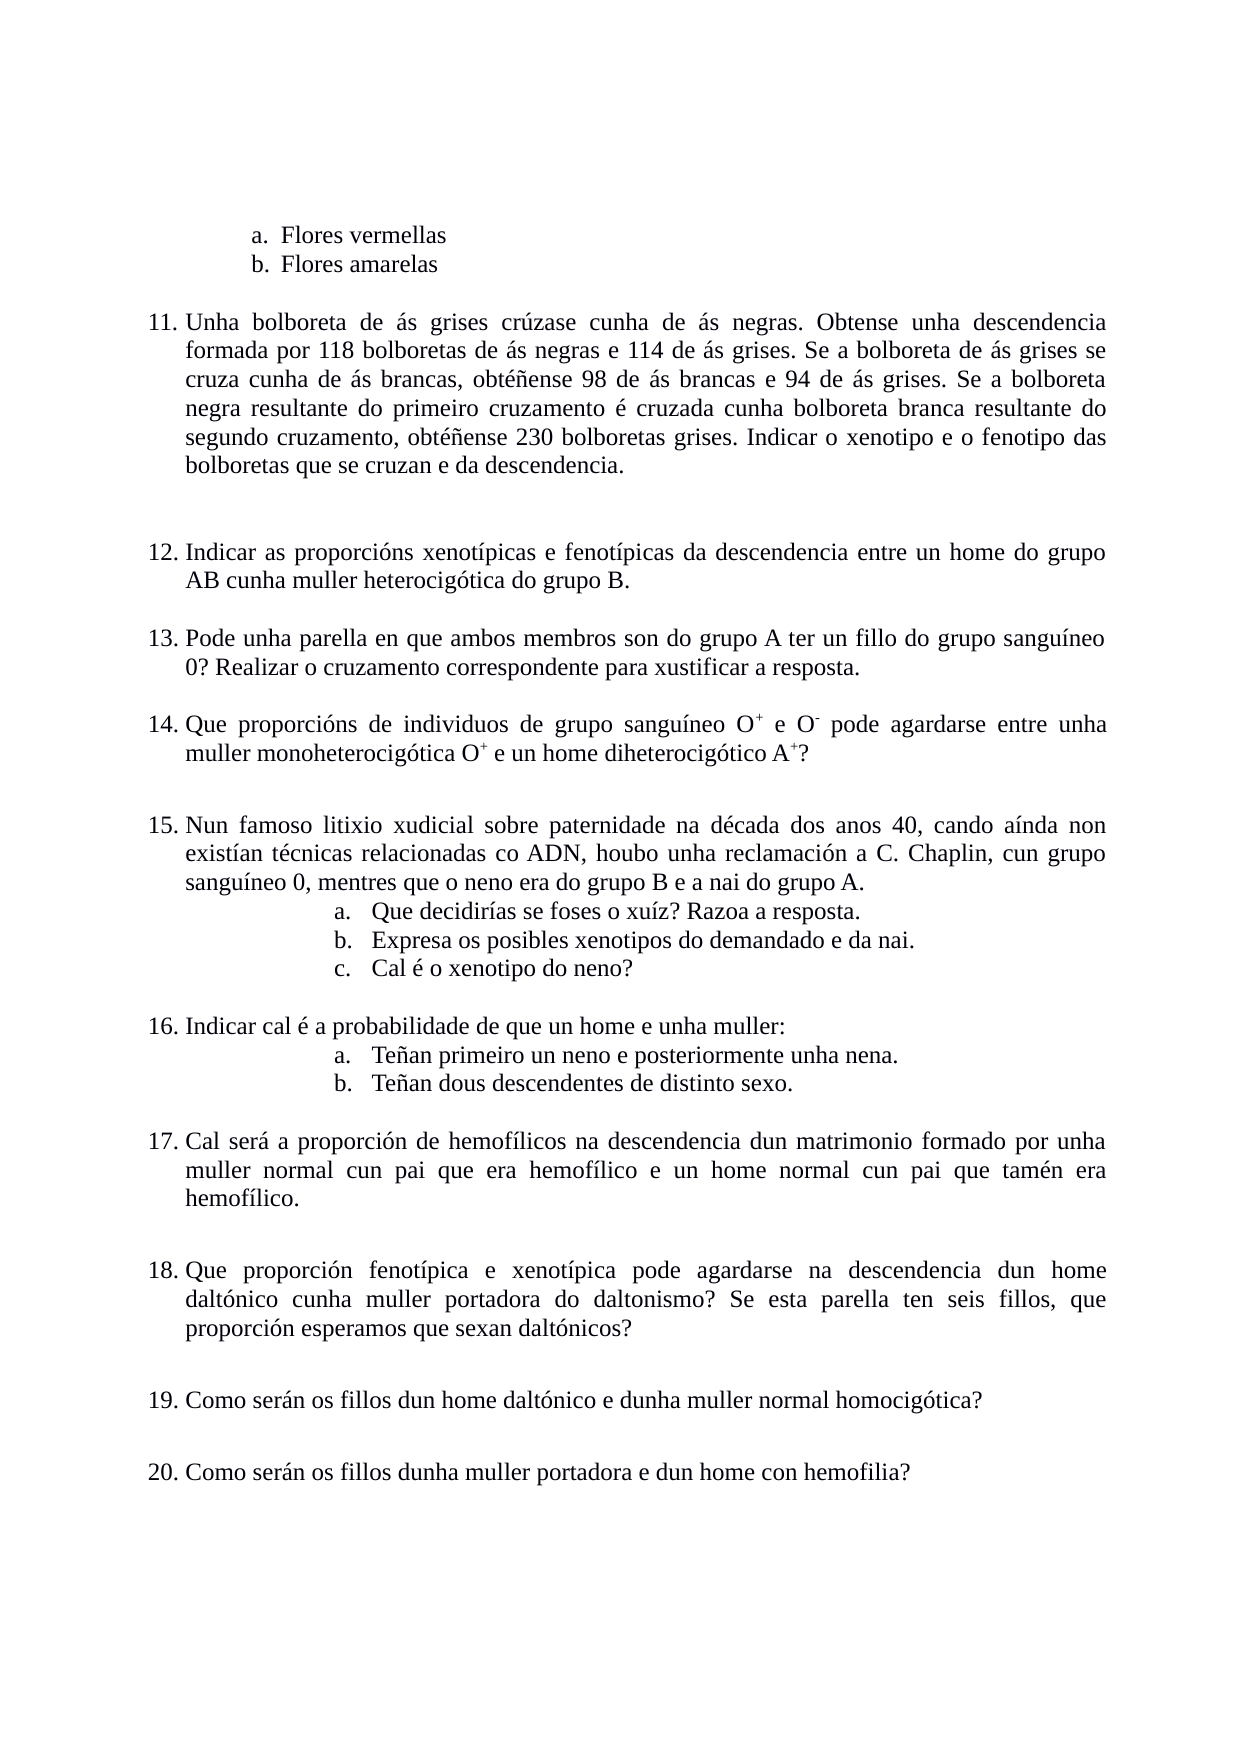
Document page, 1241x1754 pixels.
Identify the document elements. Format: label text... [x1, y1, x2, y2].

list Como serán os fillos dun home daltónico e dunha muller normal homocigótica? [148, 1385, 1107, 1413]
list Nun famoso litixio xudicial sobre paternidade na década dos anos 40, cando aínda non existían técnicas relacionadas co ADN, houbo unha reclamación a C. Chaplin, cun grupo sanguíneo 0, mentres que o neno era do grupo B e a nai do grupo A. [148, 810, 1107, 896]
list Indicar as proporcións xenotípicas e fenotípicas da descendencia entre un home do grupo AB cunha muller heterocigótica do grupo B. [148, 537, 1107, 594]
list Pode unha parella en que ambos membros son do grupo A ter un fillo do grupo sanguíneo 0? Realizar o cruzamento correspondente para xustificar a resposta. [148, 623, 1107, 680]
list Expresa os posibles xenotipos do demandado e da nai. [334, 925, 1107, 953]
list Unha bolboreta de ás grises crúzase cunha de ás negras. Obtense unha descendencia formada por 118 bolboretas de ás negras e 114 de ás grises. Se a bolboreta de ás grises se cruza cunha de ás brancas, obtéñense 98 de ás brancas e 94 de ás grises. Se a bolboreta negra resultante do primeiro cruzamento é cruzada cunha bolboreta branca resultante do segundo cruzamento, obtéñense 230 bolboretas grises. Indicar o xenotipo e o fenotipo das bolboretas que se cruzan e da descendencia. [148, 307, 1107, 479]
list Como serán os fillos dunha muller portadora e dun home con hemofilia? [148, 1457, 1107, 1485]
list Que proporción fenotípica e xenotípica pode agardarse na descendencia dun home daltónico cunha muller portadora do daltonismo? Se esta parella ten seis fillos, que proporción esperamos que sexan daltónicos? [148, 1255, 1107, 1342]
list Indicar cal é a probabilidade de que un home e unha muller: [148, 1011, 1107, 1040]
list Cal é o xenotipo do neno? [334, 953, 1107, 982]
list Flores amarelas [251, 249, 1107, 278]
list Que decidirías se foses o xuíz? Razoa a resposta. [334, 896, 1107, 925]
list Teñan primeiro un neno e posteriormente unha nena. [334, 1040, 1107, 1068]
list Cal será a proporción de hemofílicos na descendencia dun matrimonio formado por unha muller normal cun pai que era hemofílico e un home normal cun pai que tamén era hemofílico. [148, 1126, 1107, 1212]
list Que proporcións de individuos de grupo sanguíneo O+ e O- pode agardarse entre unha muller monoheterocigótica O+ e un home diheterocigótico A+? [148, 709, 1107, 767]
list Flores vermellas [251, 220, 1107, 249]
list Teñan dous descendentes de distinto sexo. [334, 1068, 1107, 1097]
